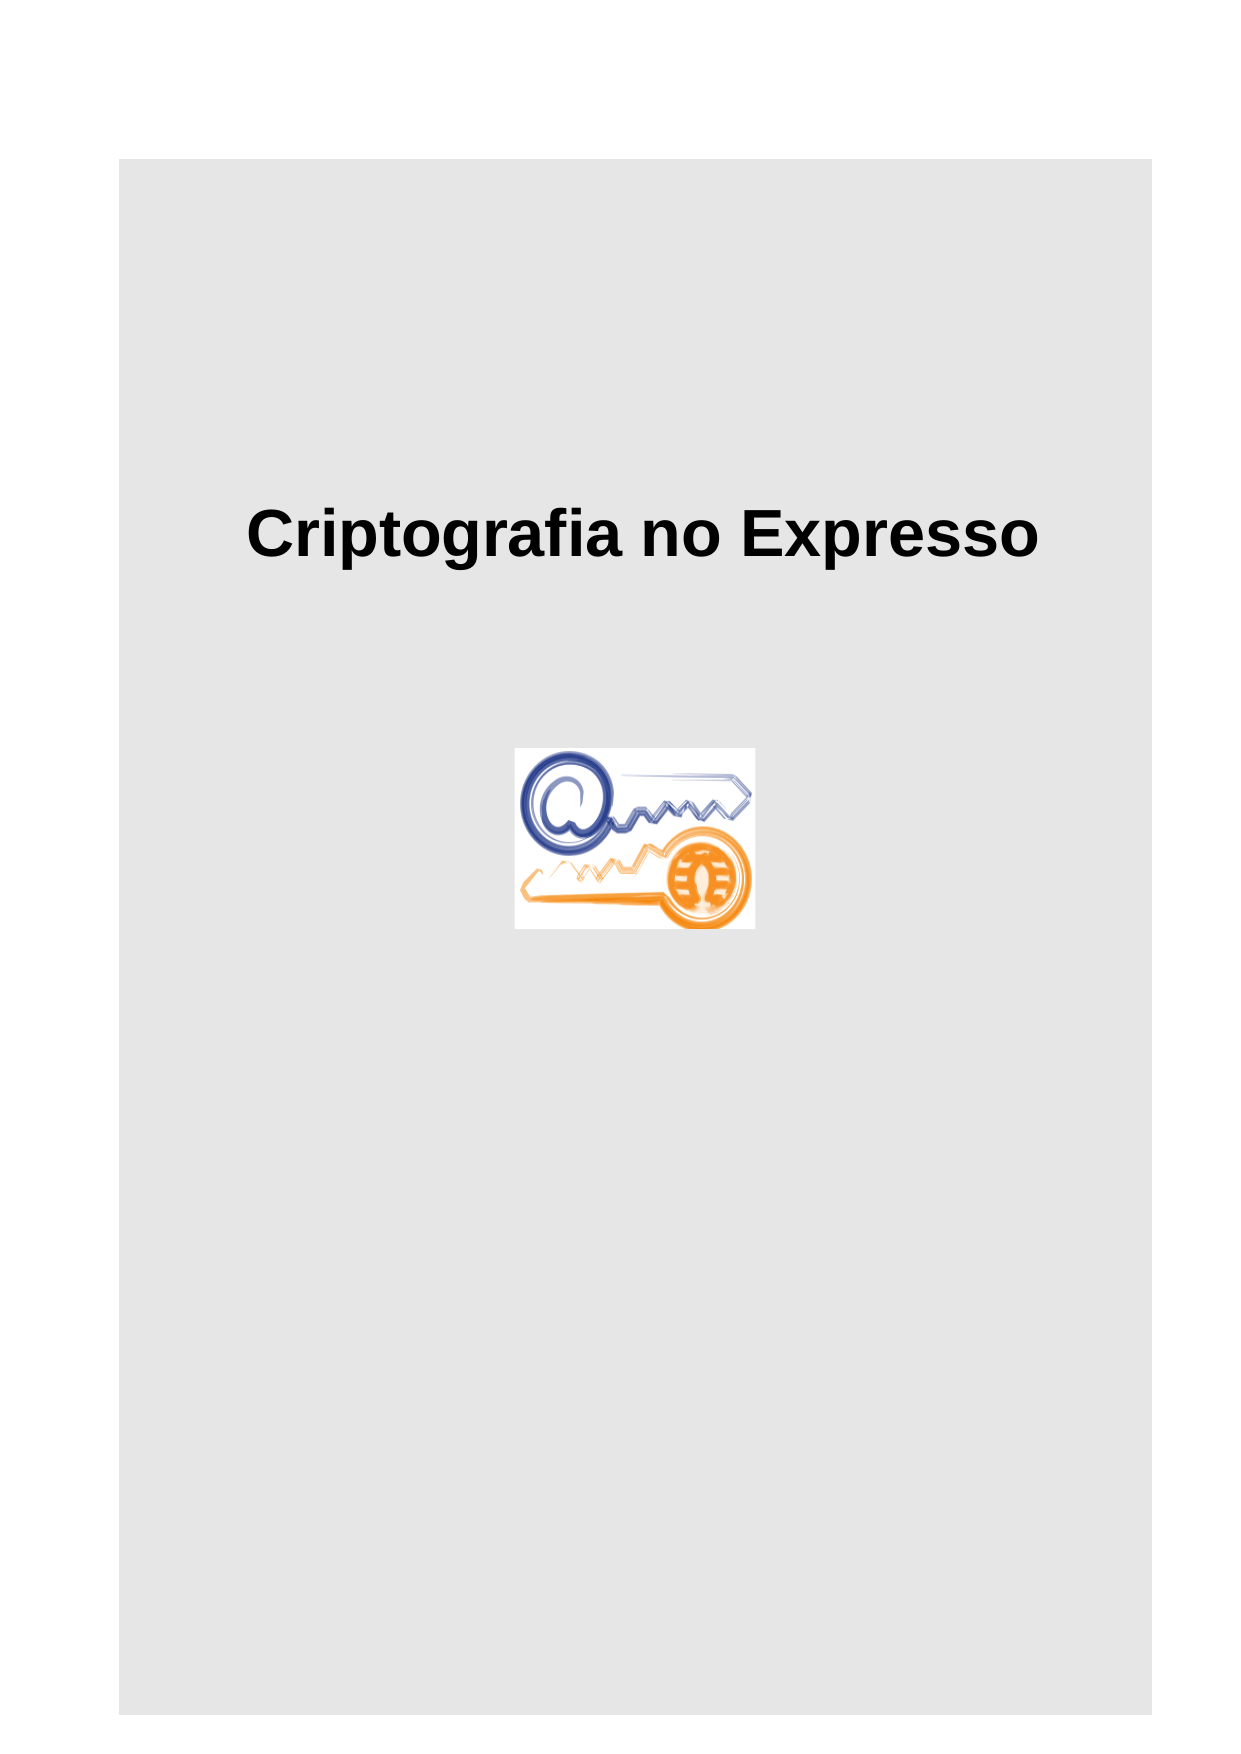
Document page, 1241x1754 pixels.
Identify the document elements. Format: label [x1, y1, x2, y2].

picture [514, 748, 756, 929]
